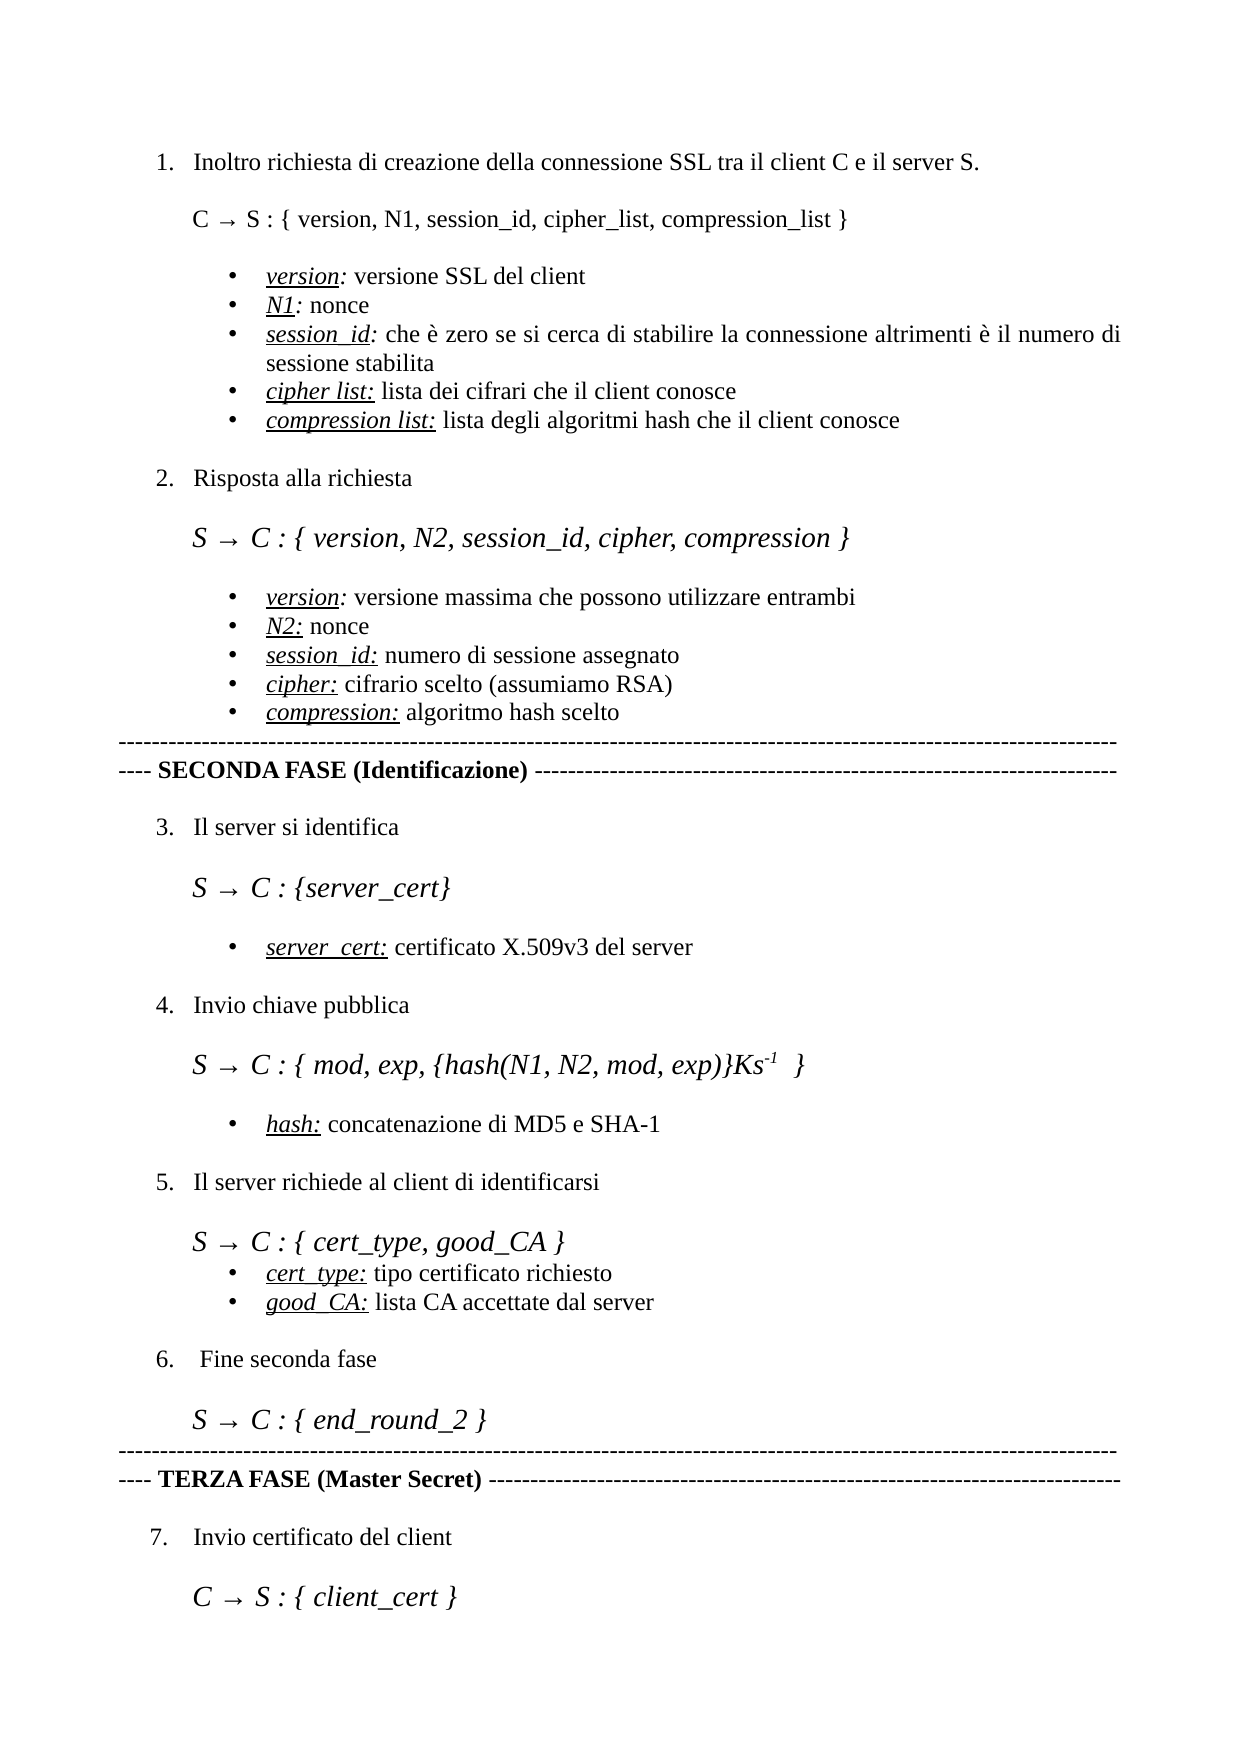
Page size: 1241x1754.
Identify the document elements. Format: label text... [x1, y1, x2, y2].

list session_id: che è zero se si cerca di stabilire la connessione altrimenti è il numero di sessione stabilita [228, 319, 1122, 376]
list version: versione massima che possono utilizzare entrambi [228, 582, 1122, 611]
text ---- SECONDA FASE (Identificazione) ---------------------------------------------------------------------- [118, 755, 1122, 784]
text ---- TERZA FASE (Master Secret) ---------------------------------------------------------------------------- [118, 1464, 1122, 1493]
text S → C : { version, N2, session_id, cipher, compression } [118, 520, 1122, 554]
list session_id: numero di sessione assegnato [228, 640, 1122, 669]
list Invio chiave pubblica [156, 990, 1122, 1018]
text 6. Fine seconda fase [118, 1344, 1122, 1373]
text 7. Invio certificato del client [118, 1522, 1122, 1550]
list Inoltro richiesta di creazione della connessione SSL tra il client C e il server S. [156, 147, 1122, 176]
text C → S : { client_cert } [118, 1579, 1122, 1613]
text ------------------------------------------------------------------------------------------------------------------------ [118, 1435, 1122, 1464]
list version: versione SSL del client [228, 261, 1122, 290]
list N2: nonce [228, 611, 1122, 640]
text S → C : { cert_type, good_CA } [118, 1224, 1122, 1258]
list Il server si identifica [156, 812, 1122, 841]
list compression: algoritmo hash scelto [228, 697, 1122, 726]
text C → S : { version, N1, session_id, cipher_list, compression_list } [118, 204, 1122, 233]
list Risposta alla richiesta [156, 463, 1122, 491]
text S → C : {server_cert} [118, 870, 1122, 903]
list cipher list: lista dei cifrari che il client conosce [228, 376, 1122, 405]
list hash: concatenazione di MD5 e SHA-1 [228, 1109, 1122, 1138]
list cert_type: tipo certificato richiesto [228, 1258, 1122, 1287]
list N1: nonce [228, 290, 1122, 319]
list cipher: cifrario scelto (assumiamo RSA) [228, 669, 1122, 697]
text S → C : { mod, exp, {hash(N1, N2, mod, exp)}Ks-1 } [118, 1047, 1122, 1081]
list good_CA: lista CA accettate dal server [228, 1287, 1122, 1316]
text 5. Il server richiede al client di identificarsi [118, 1167, 1122, 1196]
text ------------------------------------------------------------------------------------------------------------------------ [118, 726, 1122, 755]
text S → C : { end_round_2 } [118, 1402, 1122, 1435]
list server_cert: certificato X.509v3 del server [228, 932, 1122, 961]
list compression list: lista degli algoritmi hash che il client conosce [228, 405, 1122, 434]
